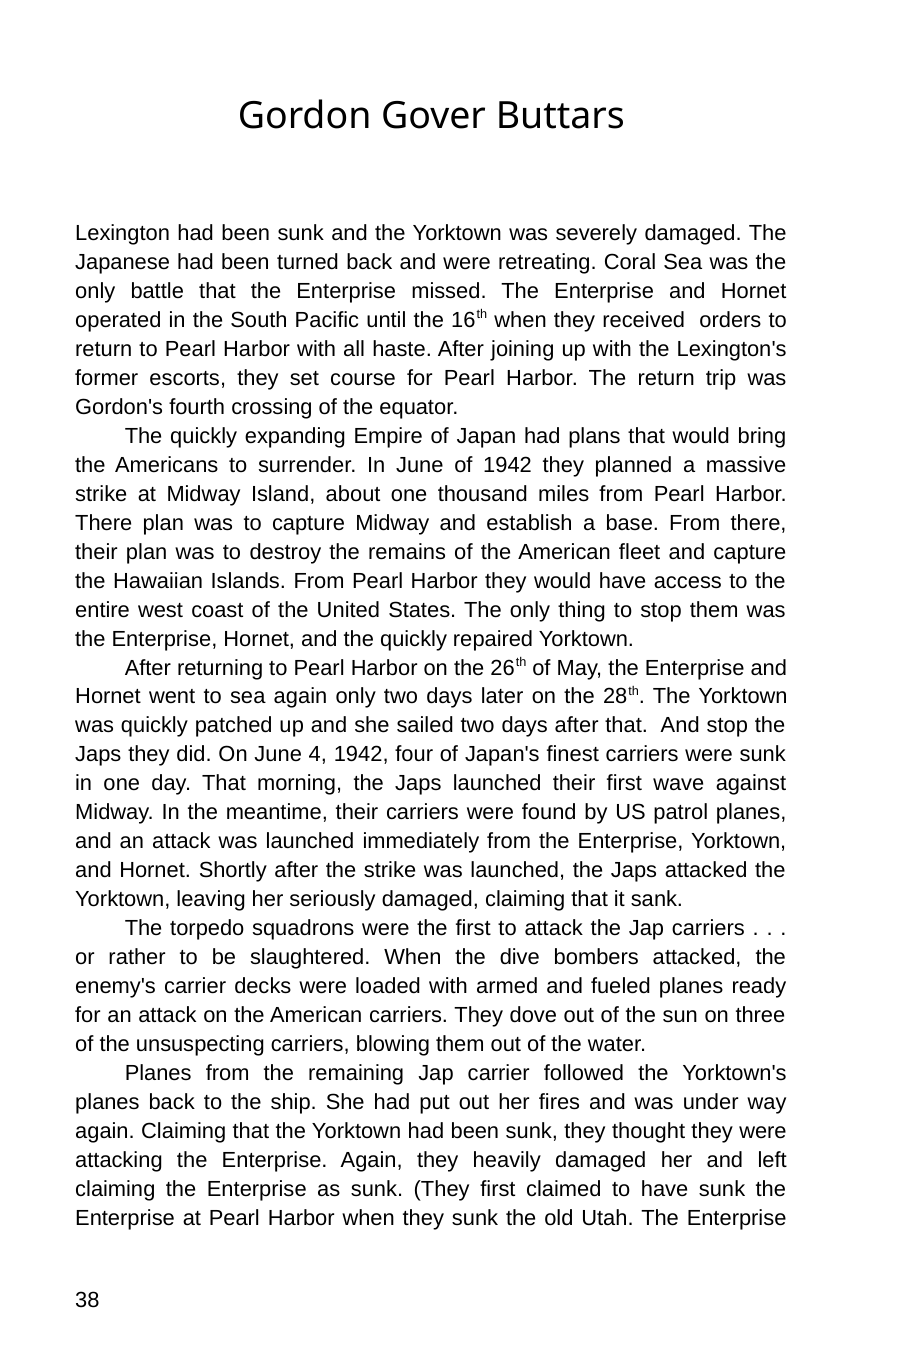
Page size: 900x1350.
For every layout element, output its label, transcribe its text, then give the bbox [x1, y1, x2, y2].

text The torpedo squadrons were the first to attack the Jap carriers . . . or rather to be slaughtered. When the dive bombers attacked, the enemy's carrier decks were loaded with armed and fueled planes ready for an attack on the American carriers. They dove out of the sun on three of the unsuspecting carriers, blowing them out of the water. [75, 915, 787, 1056]
text Planes from the remaining Jap carrier followed the Yorktown's planes back to the ship. She had put out her fires and was under way again. Claiming that the Yorktown had been sunk, they thought they were attacking the Enterprise. Again, they heavily damaged her and left claiming the Enterprise as sunk. (They first claimed to have sunk the Enterprise at Pearl Harbor when they sunk the old Utah. The Enterprise [75, 1060, 787, 1230]
text Lexington had been sunk and the Yorktown was severely damaged. The Japanese had been turned back and were retreating. Coral Sea was the only battle that the Enterprise missed. The Enterprise and Hornet operated in the South Pacific until the 16th when they received orders to return to Pearl Harbor with all haste. After joining up with the Lexington's former escorts, they set course for Pearl Harbor. The return trip was Gordon's fourth crossing of the equator. [75, 220, 787, 419]
text The quickly expanding Empire of Japan had plans that would bring the Americans to surrender. In June of 1942 they planned a massive strike at Midway Island, about one thousand miles from Pearl Harbor. There plan was to capture Midway and establish a base. From there, their plan was to destroy the remains of the American fleet and capture the Hawaiian Islands. From Pearl Harbor they would have access to the entire west coast of the United States. The only thing to stop them was the Enterprise, Hornet, and the quickly repaired Yorktown. [75, 423, 787, 651]
text After returning to Pearl Harbor on the 26th of May, the Enterprise and Hornet went to sea again only two days later on the 28th. The Yorktown was quickly patched up and she sailed two days after that. And stop the Japs they did. On June 4, 1942, four of Japan's finest carriers were sunk in one day. That morning, the Japs launched their first wave against Midway. In the meantime, their carriers were found by US patrol planes, and an attack was launched immediately from the Enterprise, Yorktown, and Hornet. Shortly after the strike was launched, the Japs attacked the Yorktown, leaving her seriously damaged, claiming that it sank. [75, 654, 787, 911]
